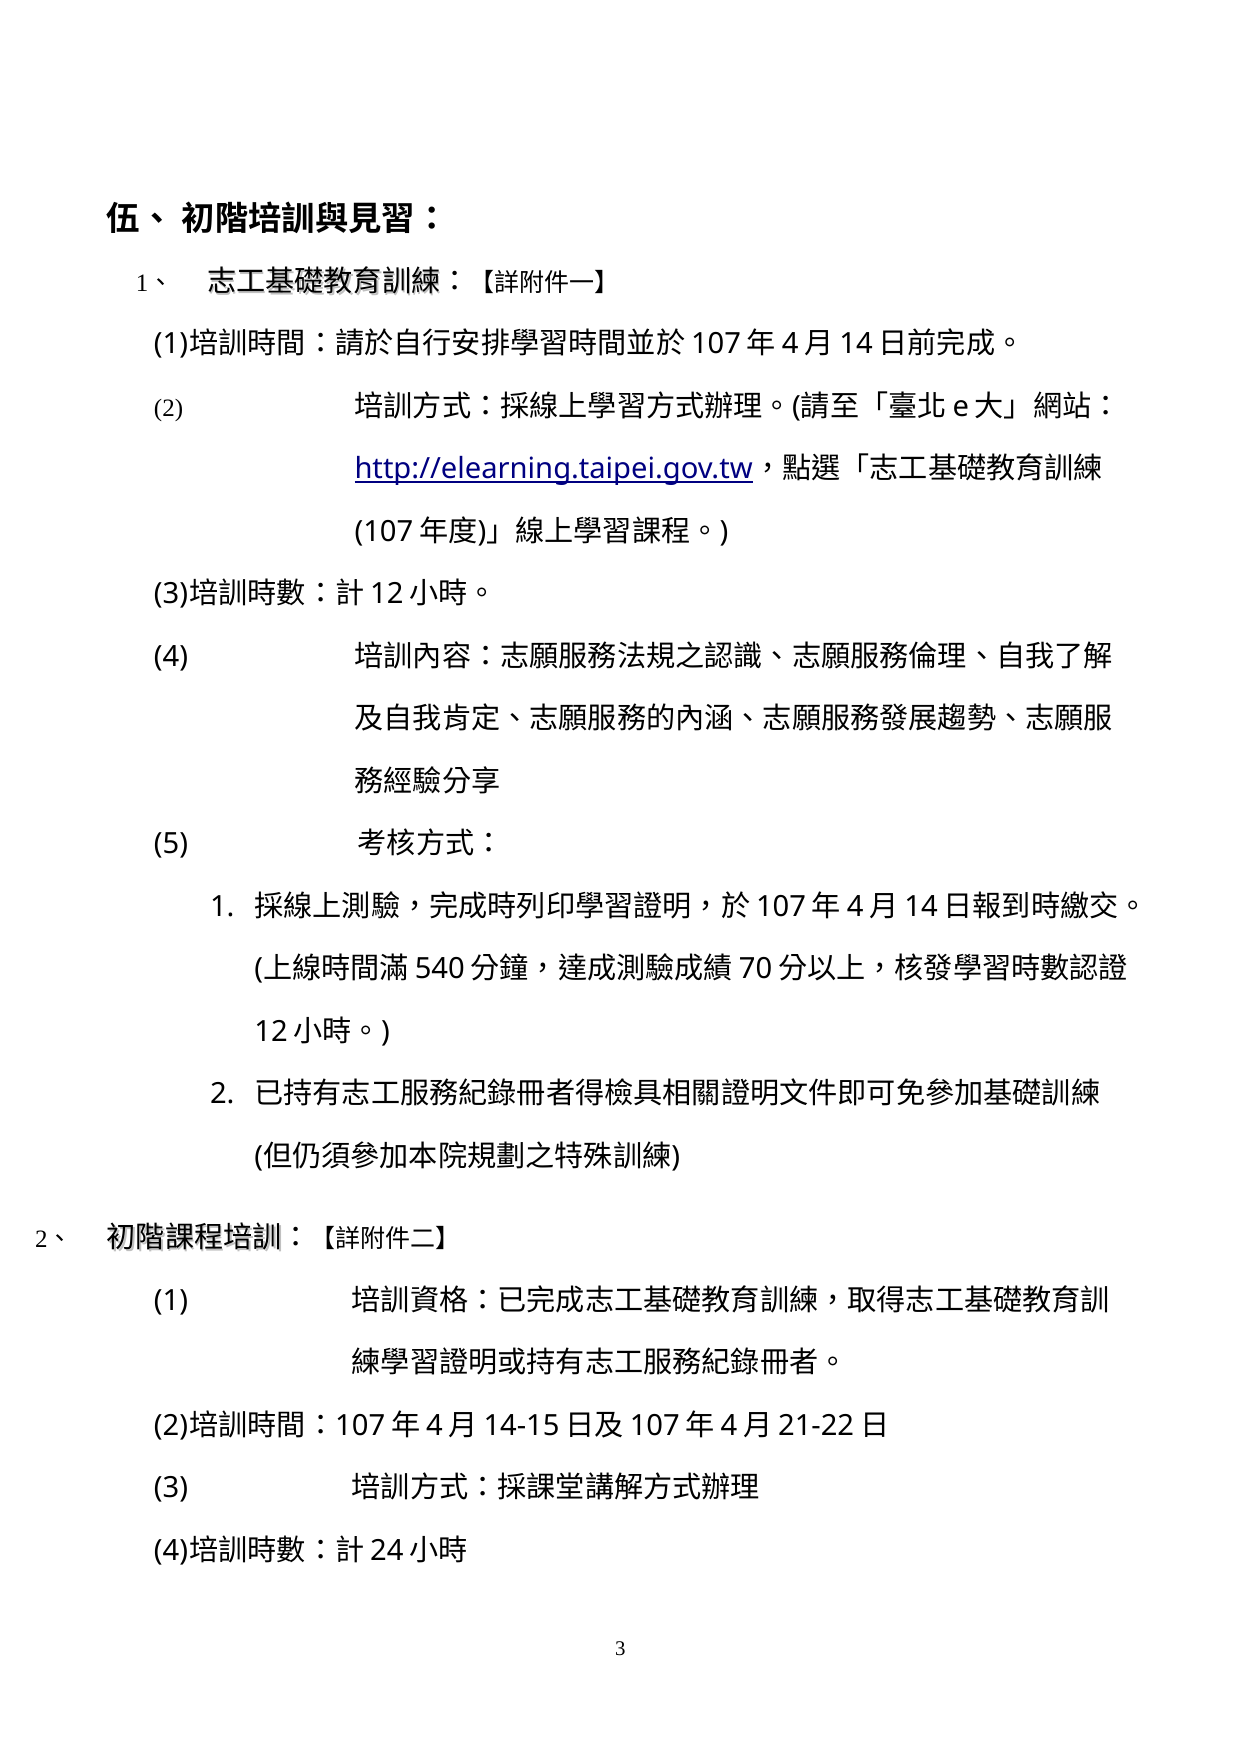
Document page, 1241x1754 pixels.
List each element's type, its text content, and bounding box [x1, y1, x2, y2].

list 培訓時間：107年4月14-15日及107年4月21-22日 [154, 1381, 1134, 1443]
list 初階培訓與見習： [106, 174, 1134, 237]
list 培訓時數：計24小時 [154, 1506, 1134, 1568]
list 志工基礎教育訓練：【詳附件一】 [136, 237, 1134, 299]
list 採線上測驗，完成時列印學習證明，於107年4月14日報到時繳交。(上線時間滿540分鐘，達成測驗成績70分以上，核發學習時數認證12小時。) [210, 862, 1134, 1049]
list 培訓資格：已完成志工基礎教育訓練，取得志工基礎教育訓練學習證明或持有志工服務紀錄冊者。 [154, 1256, 1134, 1381]
list 考核方式： [154, 799, 1134, 862]
list 培訓方式：採課堂講解方式辦理 [154, 1443, 1134, 1506]
list 培訓時間：請於自行安排學習時間並於107年4月14日前完成。 [154, 299, 1134, 362]
list 已持有志工服務紀錄冊者得檢具相關證明文件即可免參加基礎訓練(但仍須參加本院規劃之特殊訓練) [210, 1049, 1134, 1174]
list 初階課程培訓：【詳附件二】 [35, 1193, 1134, 1256]
list 培訓方式：採線上學習方式辦理。(請至「臺北e大」網站：http://elearning.taipei.gov.tw，點選「志工基礎教育訓練(107年度)」線上學習課程。) [154, 362, 1134, 549]
list 培訓內容：志願服務法規之認識、志願服務倫理、自我了解及自我肯定、志願服務的內涵、志願服務發展趨勢、志願服務經驗分享 [154, 612, 1134, 799]
list 培訓時數：計12小時。 [154, 549, 1134, 612]
